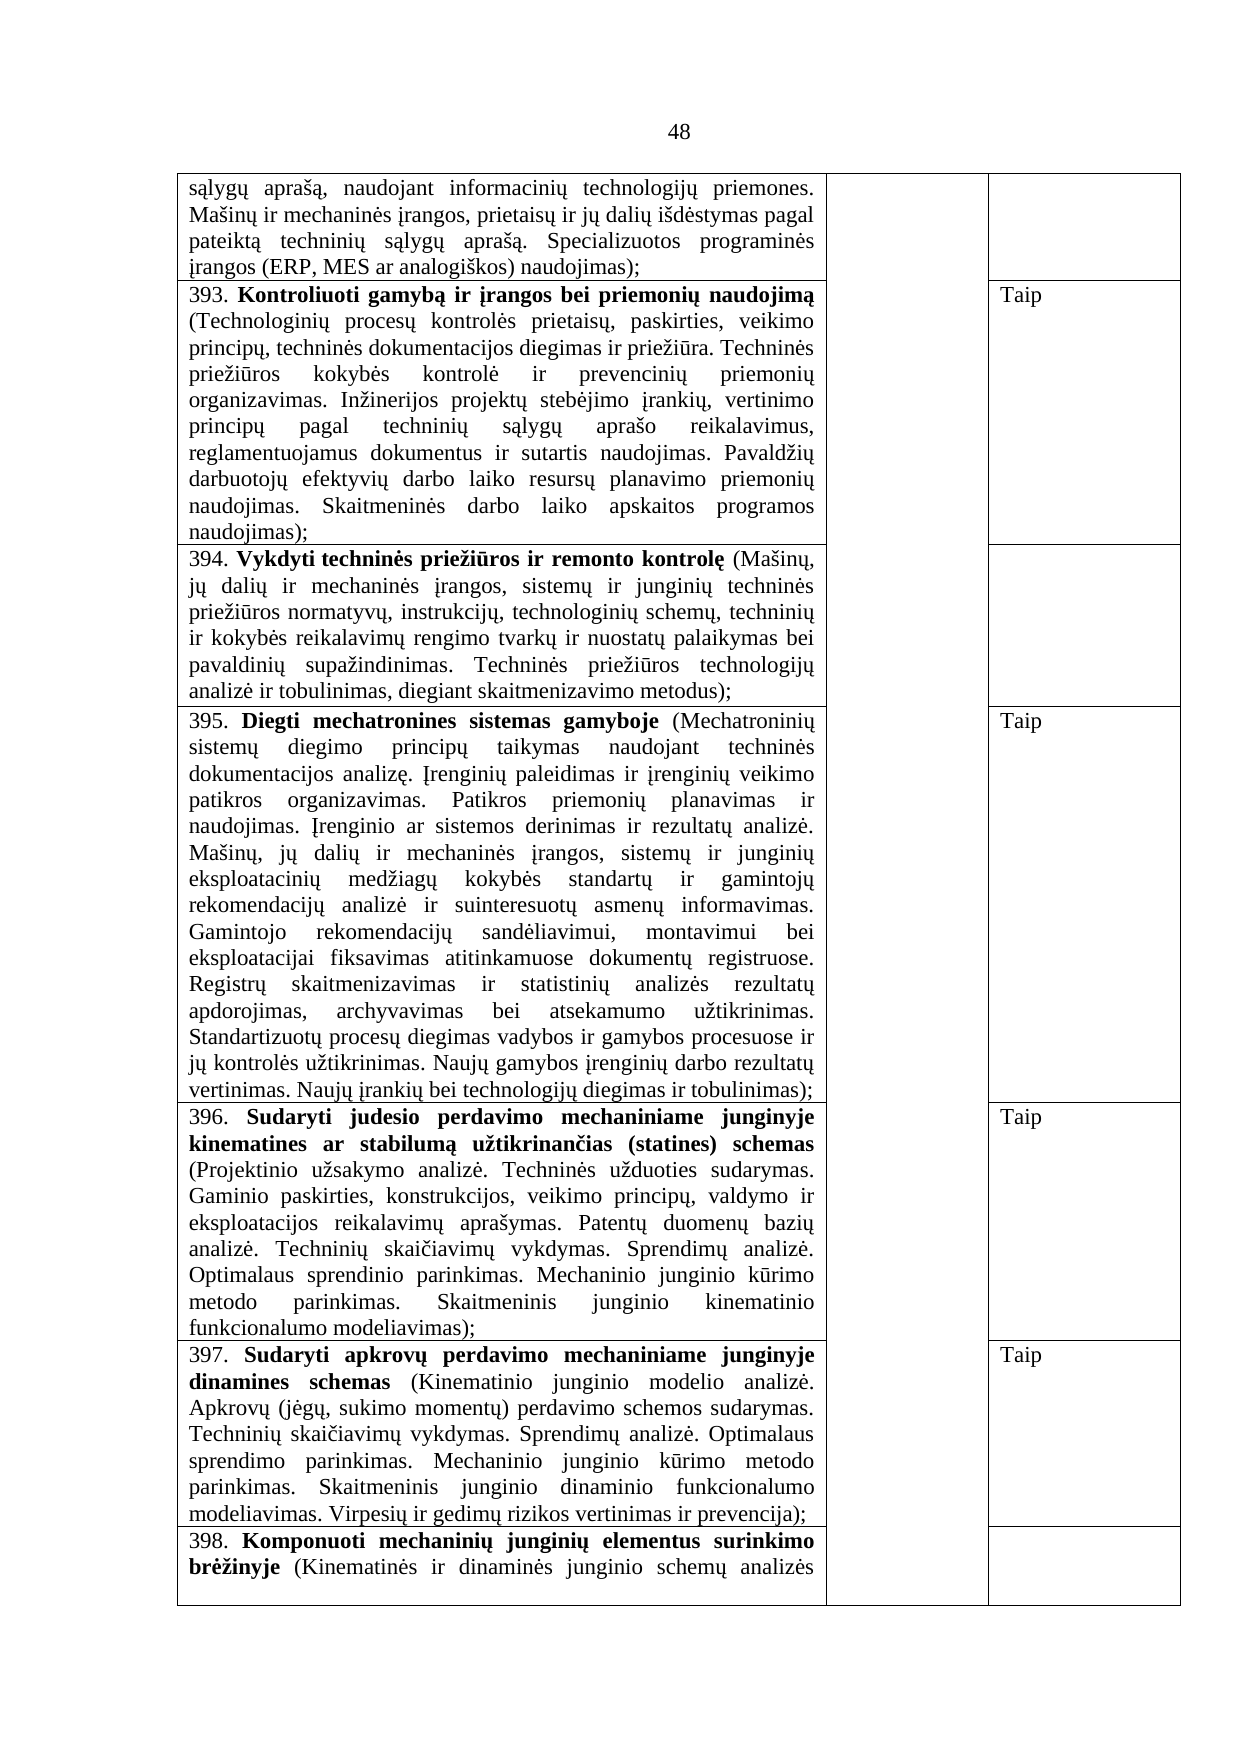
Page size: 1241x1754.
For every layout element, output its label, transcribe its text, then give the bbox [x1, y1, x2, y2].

table_cell 393. Kontroliuoti gamybą ir įrangos bei priemonių naudojimą (Technologinių procesų kontrolės prietaisų, paskirties, veikimo principų, techninės dokumentacijos diegimas ir priežiūra. Techninės priežiūros kokybės kontrolė ir prevencinių priemonių organizavimas. Inžinerijos projektų stebėjimo įrankių, vertinimo principų pagal techninių sąlygų aprašo reikalavimus, reglamentuojamus dokumentus ir sutartis naudojimas. Pavaldžių darbuotojų efektyvių darbo laiko resursų planavimo priemonių naudojimas. Skaitmeninės darbo laiko apskaitos programos naudojimas); [178, 281, 826, 544]
table_cell sąlygų aprašą, naudojant informacinių technologijų priemones. Mašinų ir mechaninės įrangos, prietaisų ir jų dalių išdėstymas pagal pateiktą techninių sąlygų aprašą. Specializuotos programinės įrangos (ERP, MES ar analogiškos) naudojimas); [178, 174, 826, 280]
table_cell 397. Sudaryti apkrovų perdavimo mechaniniame junginyje dinamines schemas (Kinematinio junginio modelio analizė. Apkrovų (jėgų, sukimo momentų) perdavimo schemos sudarymas. Techninių skaičiavimų vykdymas. Sprendimų analizė. Optimalaus sprendimo parinkimas. Mechaninio junginio kūrimo metodo parinkimas. Skaitmeninis junginio dinaminio funkcionalumo modeliavimas. Virpesių ir gedimų rizikos vertinimas ir prevencija); [178, 1341, 826, 1526]
table_cell [989, 545, 1180, 706]
table_cell Taip [989, 1103, 1180, 1340]
table_cell Taip [989, 707, 1180, 1102]
table_cell Taip [989, 1341, 1180, 1526]
table_cell 396. Sudaryti judesio perdavimo mechaniniame junginyje kinematines ar stabilumą užtikrinančias (statines) schemas (Projektinio užsakymo analizė. Techninės užduoties sudarymas. Gaminio paskirties, konstrukcijos, veikimo principų, valdymo ir eksploatacijos reikalavimų aprašymas. Patentų duomenų bazių analizė. Techninių skaičiavimų vykdymas. Sprendimų analizė. Optimalaus sprendinio parinkimas. Mechaninio junginio kūrimo metodo parinkimas. Skaitmeninis junginio kinematinio funkcionalumo modeliavimas); [178, 1103, 826, 1340]
table_cell [989, 174, 1180, 280]
table_cell 394. Vykdyti techninės priežiūros ir remonto kontrolę (Mašinų, jų dalių ir mechaninės įrangos, sistemų ir junginių techninės priežiūros normatyvų, instrukcijų, technologinių schemų, techninių ir kokybės reikalavimų rengimo tvarkų ir nuostatų palaikymas bei pavaldinių supažindinimas. Techninės priežiūros technologijų analizė ir tobulinimas, diegiant skaitmenizavimo metodus); [178, 545, 826, 706]
table_cell 398. Komponuoti mechaninių junginių elementus surinkimo brėžinyje (Kinematinės ir dinaminės junginio schemų analizės [178, 1527, 826, 1605]
table_cell [827, 174, 988, 1605]
table_cell 395. Diegti mechatronines sistemas gamyboje (Mechatroninių sistemų diegimo principų taikymas naudojant techninės dokumentacijos analizę. Įrenginių paleidimas ir įrenginių veikimo patikros organizavimas. Patikros priemonių planavimas ir naudojimas. Įrenginio ar sistemos derinimas ir rezultatų analizė. Mašinų, jų dalių ir mechaninės įrangos, sistemų ir junginių eksploatacinių medžiagų kokybės standartų ir gamintojų rekomendacijų analizė ir suinteresuotų asmenų informavimas. Gamintojo rekomendacijų sandėliavimui, montavimui bei eksploatacijai fiksavimas atitinkamuose dokumentų registruose. Registrų skaitmenizavimas ir statistinių analizės rezultatų apdorojimas, archyvavimas bei atsekamumo užtikrinimas. Standartizuotų procesų diegimas vadybos ir gamybos procesuose ir jų kontrolės užtikrinimas. Naujų gamybos įrenginių darbo rezultatų vertinimas. Naujų įrankių bei technologijų diegimas ir tobulinimas); [178, 707, 826, 1102]
table_cell Taip [989, 281, 1180, 544]
table_cell [989, 1527, 1180, 1605]
